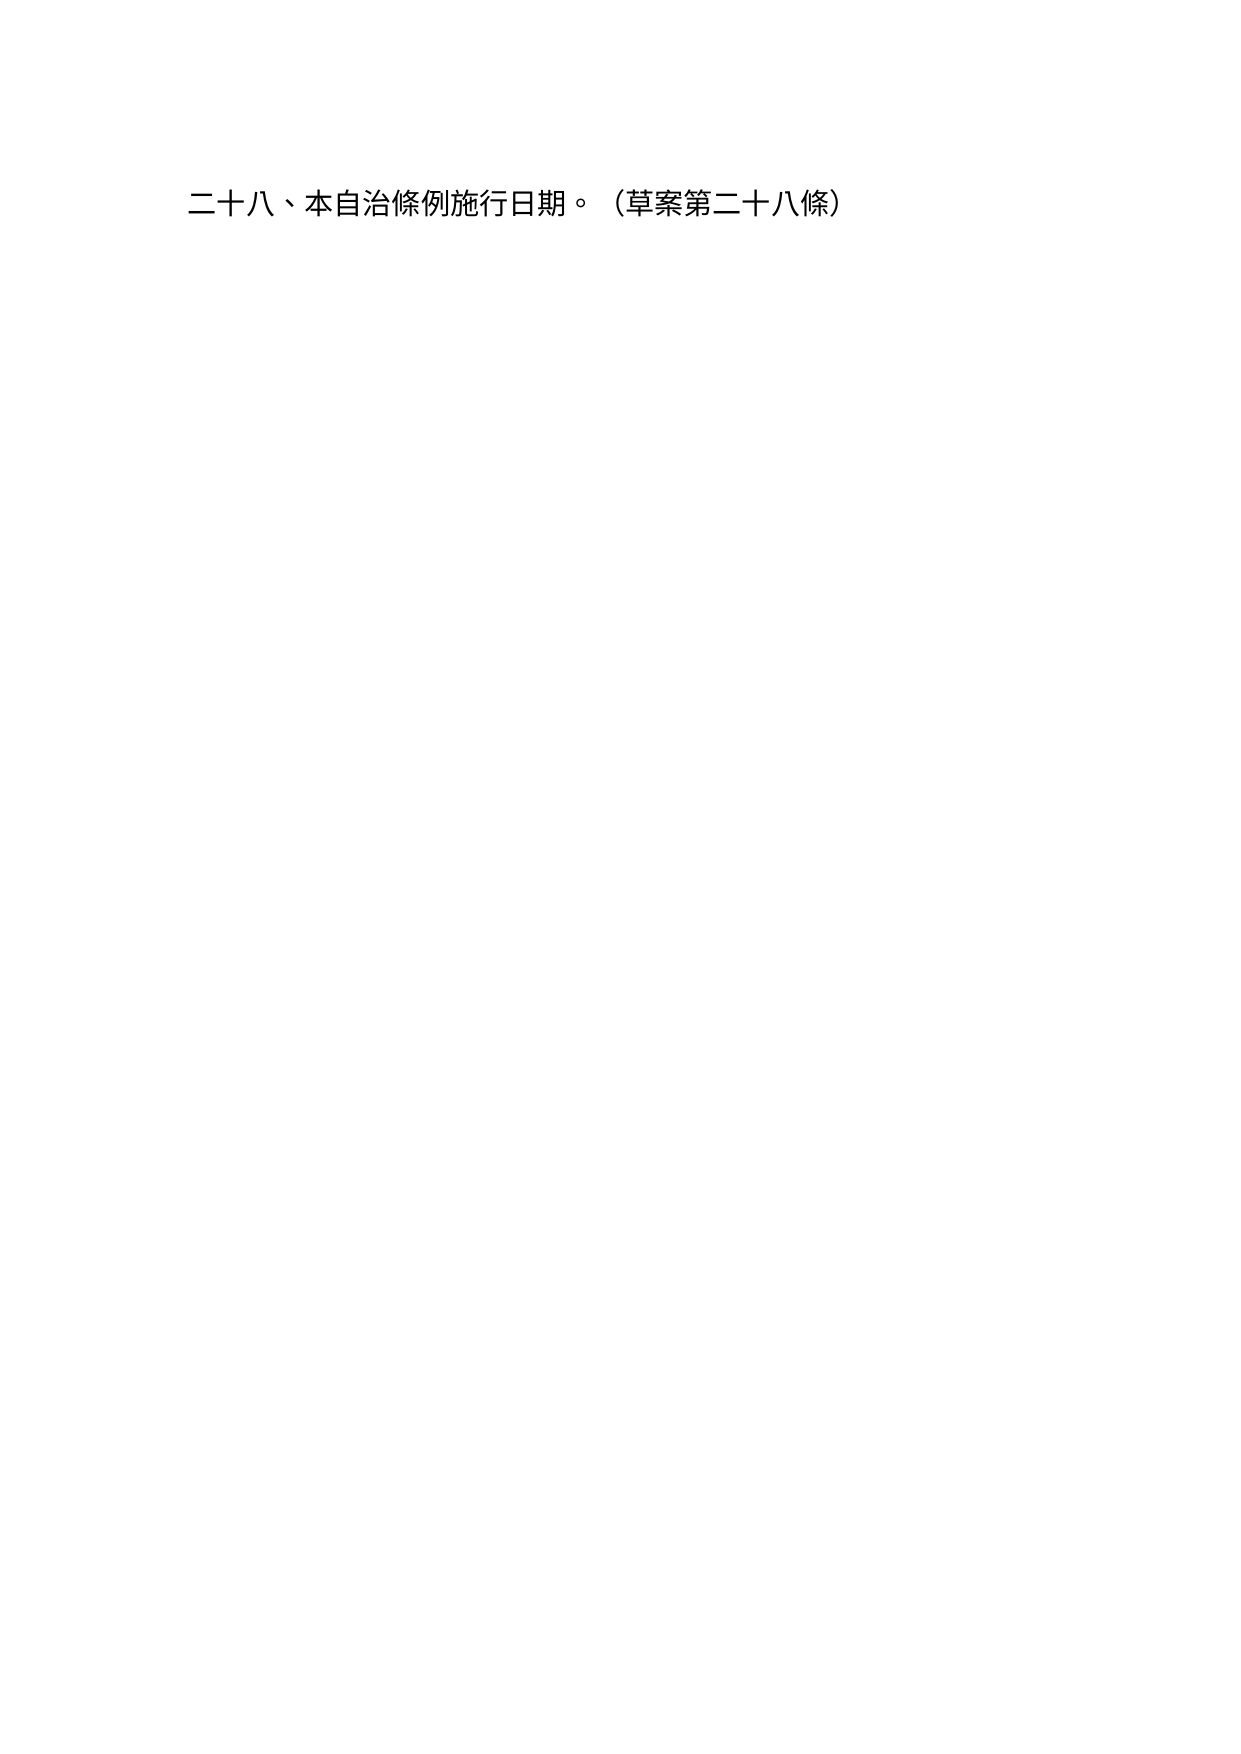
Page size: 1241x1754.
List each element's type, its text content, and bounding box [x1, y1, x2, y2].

list 二十八、本自治條例施行日期。（草案第二十八條） [187, 164, 1053, 239]
